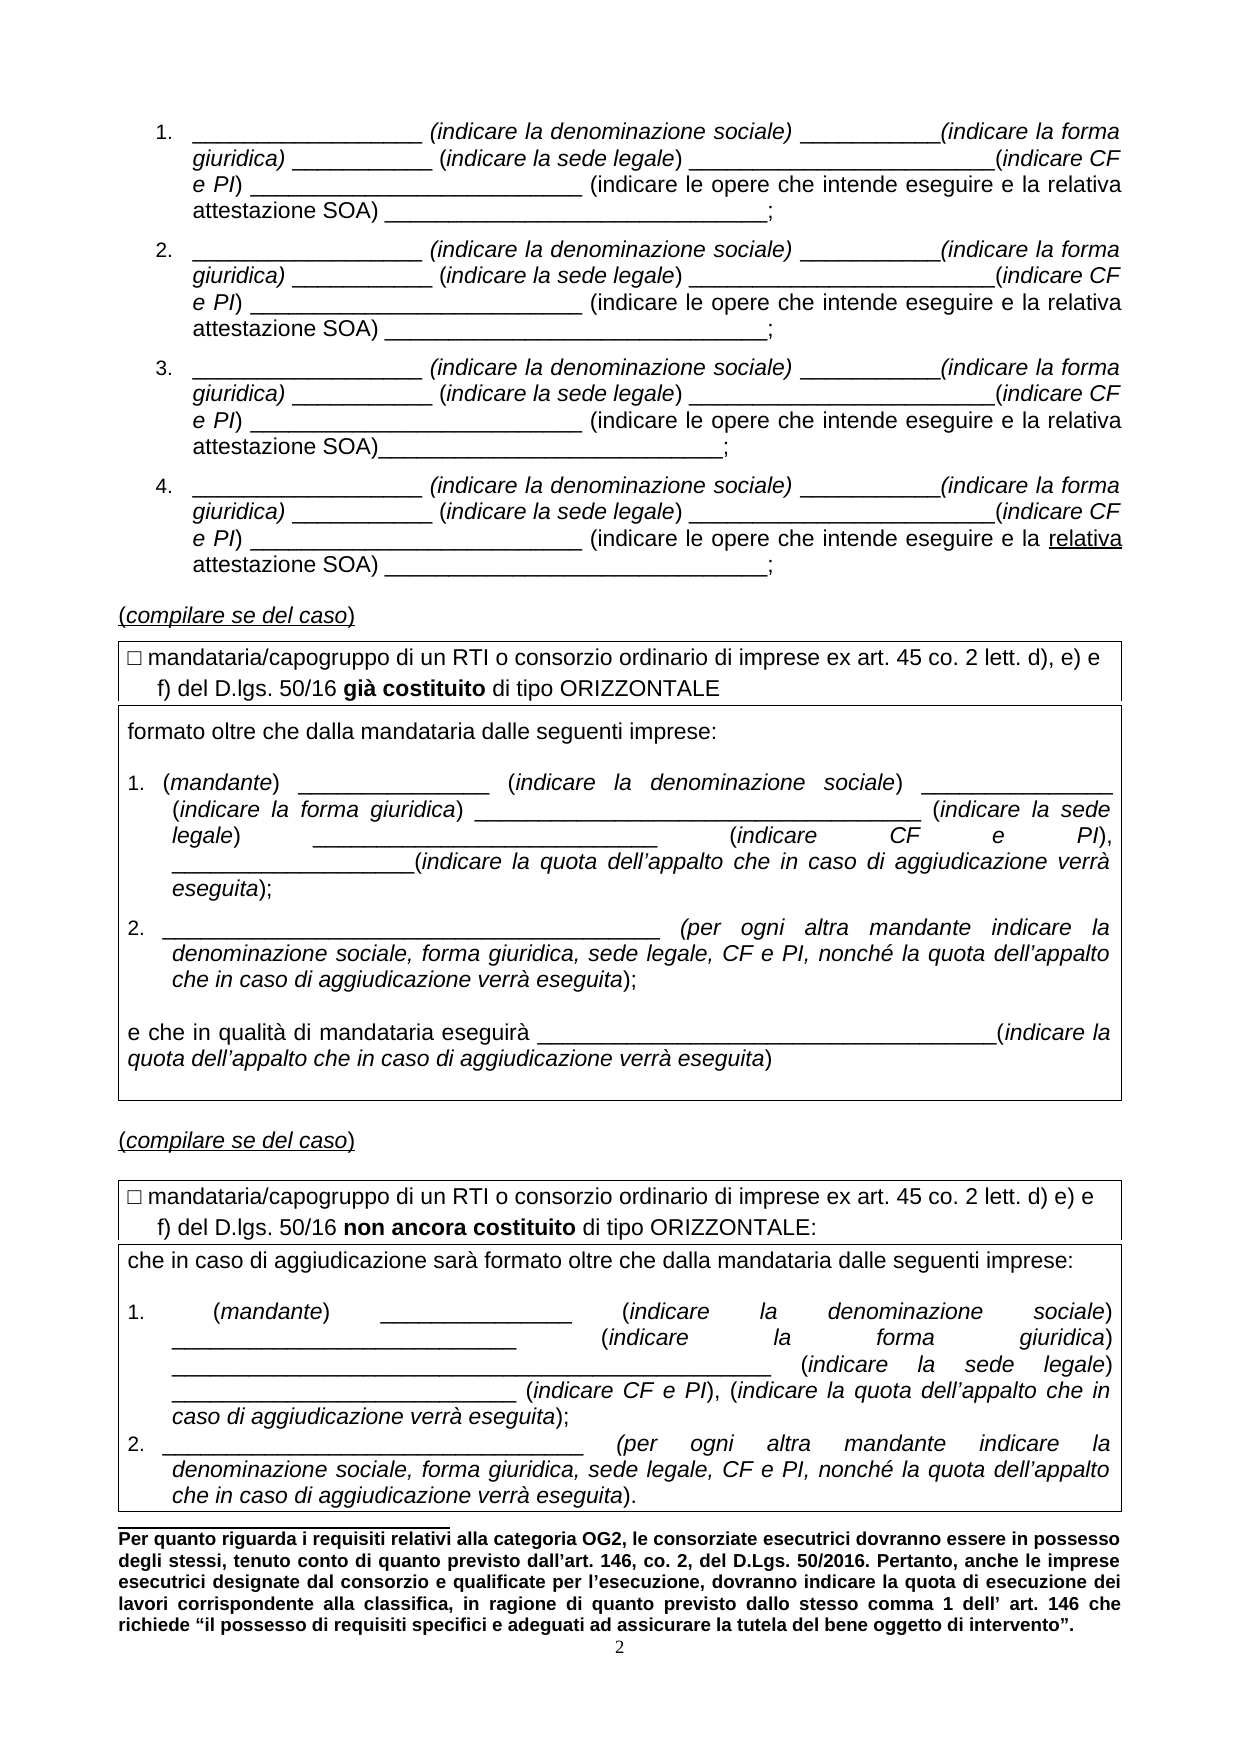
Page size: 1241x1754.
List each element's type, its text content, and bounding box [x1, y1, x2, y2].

text che in caso di aggiudicazione sarà formato oltre che dalla mandataria dalle seguenti imprese: [119, 1245, 1121, 1273]
list (mandante) _______________ (indicare la denominazione sociale) ___________________________ (indicare la forma giuridica) _______________________________________________ (indicare la sede legale) ___________________________ (indicare CF e PI), (indicare la quota dell’appalto che in caso di aggiudicazione verrà eseguita); [119, 1295, 1121, 1427]
text e che in qualità di mandataria eseguirà ____________________________________(indicare la quota dell’appalto che in caso di aggiudicazione verrà eseguita) [119, 1005, 1121, 1072]
text formato oltre che dalla mandataria dalle seguenti imprese: [119, 706, 1121, 744]
list __________________ (indicare la denominazione sociale) ___________(indicare la forma giuridica) ___________ (indicare la sede legale) ________________________(indicare CF e PI) __________________________ (indicare le opere che intende eseguire e la relativa attestazione SOA) ______________________________; [155, 236, 1122, 341]
text Per quanto riguarda i requisiti relativi alla categoria OG2, le consorziate esecutrici dovranno essere in possesso degli stessi, tenuto conto di quanto previsto dall’art. 146, co. 2, del D.Lgs. 50/2016. Pertanto, anche le imprese esecutrici designate dal consorzio e qualificate per l’esecuzione, dovranno indicare la quota di esecuzione dei lavori corrispondente alla classifica, in ragione di quanto previsto dallo stesso comma 1 dell’ art. 146 che richiede “il possesso di requisiti specifici e adeguati ad assicurare la tutela del bene oggetto di intervento”. [118, 1528, 1122, 1636]
text □ mandataria/capogruppo di un RTI o consorzio ordinario di imprese ex art. 45 co. 2 lett. d), e) e f) del D.lgs. 50/16 già costituito di tipo ORIZZONTALE [119, 642, 1121, 701]
text (compilare se del caso) [118, 1127, 1122, 1154]
list (mandante) _______________ (indicare la denominazione sociale) _______________ (indicare la forma giuridica) ___________________________________ (indicare la sede legale) ___________________________ (indicare CF e PI), ___________________(indicare la quota dell’appalto che in caso di aggiudicazione verrà eseguita); [119, 756, 1121, 900]
list __________________ (indicare la denominazione sociale) ___________(indicare la forma giuridica) ___________ (indicare la sede legale) ________________________(indicare CF e PI) __________________________ (indicare le opere che intende eseguire e la relativa attestazione SOA)___________________________; [155, 354, 1122, 459]
list _______________________________________ (per ogni altra mandante indicare la denominazione sociale, forma giuridica, sede legale, CF e PI, nonché la quota dell’appalto che in caso di aggiudicazione verrà eseguita); [119, 900, 1121, 993]
list _________________________________ (per ogni altra mandante indicare la denominazione sociale, forma giuridica, sede legale, CF e PI, nonché la quota dell’appalto che in caso di aggiudicazione verrà eseguita). [119, 1427, 1121, 1511]
text (compilare se del caso) [118, 602, 1122, 629]
list __________________ (indicare la denominazione sociale) ___________(indicare la forma giuridica) ___________ (indicare la sede legale) ________________________(indicare CF e PI) __________________________ (indicare le opere che intende eseguire e la relativa attestazione SOA) ______________________________; [155, 472, 1122, 577]
text □ mandataria/capogruppo di un RTI o consorzio ordinario di imprese ex art. 45 co. 2 lett. d) e) e f) del D.lgs. 50/16 non ancora costituito di tipo ORIZZONTALE: [119, 1181, 1121, 1240]
list __________________ (indicare la denominazione sociale) ___________(indicare la forma giuridica) ___________ (indicare la sede legale) ________________________(indicare CF e PI) __________________________ (indicare le opere che intende eseguire e la relativa attestazione SOA) ______________________________; [155, 118, 1122, 223]
